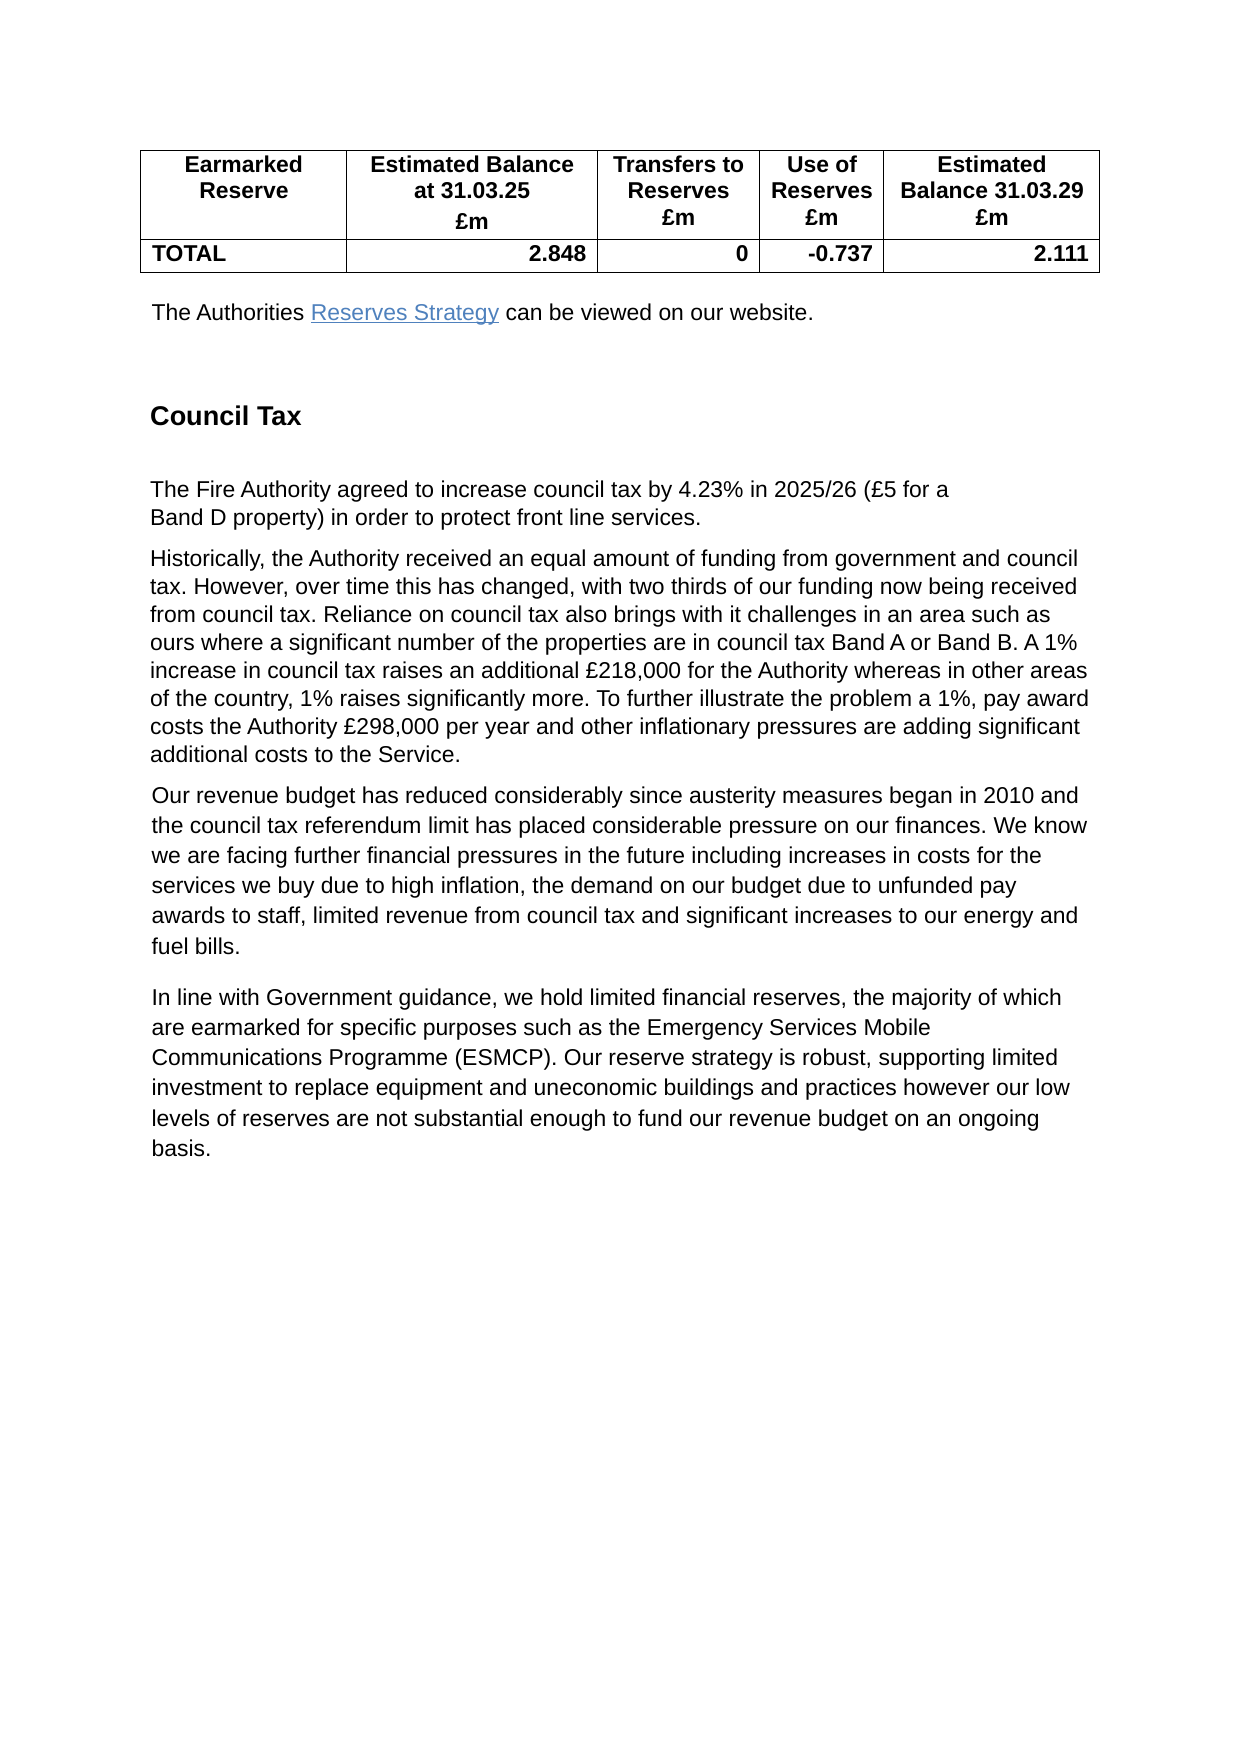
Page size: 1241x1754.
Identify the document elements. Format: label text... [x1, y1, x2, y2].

table_cell TOTAL [141, 240, 346, 272]
text Historically, the Authority received an equal amount of funding from government and council tax. However, over time this has changed, with two thirds of our funding now being received from council tax. Reliance on council tax also brings with it challenges in an area such as ours where a significant number of the properties are in council tax Band A or Band B. A 1% increase in council tax raises an additional £218,000 for the Authority whereas in other areas of the country, 1% raises significantly more. To further illustrate the problem a 1%, pay award costs the Authority £298,000 per year and other inflationary pressures are adding significant additional costs to the Service. [150, 544, 1090, 768]
text The Authorities Reserves Strategy can be viewed on our website. [151, 299, 997, 326]
text Our revenue budget has reduced considerably since austerity measures began in 2010 and the council tax referendum limit has placed considerable pressure on our finances. We know we are facing further financial pressures in the future including increases in costs for the services we buy due to high inflation, the demand on our budget due to unfunded pay awards to staff, limited revenue from council tax and significant increases to our energy and fuel bills. [151, 782, 1095, 959]
text The Fire Authority agreed to increase council tax by 4.23% in 2025/26 (£5 for a Band D property) in order to protect front line services. [150, 476, 1000, 531]
text In line with Government guidance, we hold limited financial reserves, the majority of which are earmarked for specific purposes such as the Emergency Services Mobile Communications Programme (ESMCP). Our reserve strategy is robust, supporting limited investment to replace equipment and uneconomic buildings and practices however our low levels of reserves are not substantial enough to fund our revenue budget on an ongoing basis. [151, 984, 1095, 1161]
table_header Transfers to Reserves £m [598, 151, 759, 238]
table_cell 2.848 [347, 240, 597, 272]
table_cell -0.737 [760, 240, 883, 272]
table_header Estimated Balance at 31.03.25 £m [347, 151, 597, 238]
table_header Estimated Balance 31.03.29 £m [884, 151, 1099, 238]
table_header Use of Reserves £m [760, 151, 883, 238]
table_cell 0 [598, 240, 759, 272]
subtitle Council Tax [150, 400, 1000, 431]
table_header Earmarked Reserve [141, 151, 346, 238]
table_cell 2.111 [884, 240, 1099, 272]
